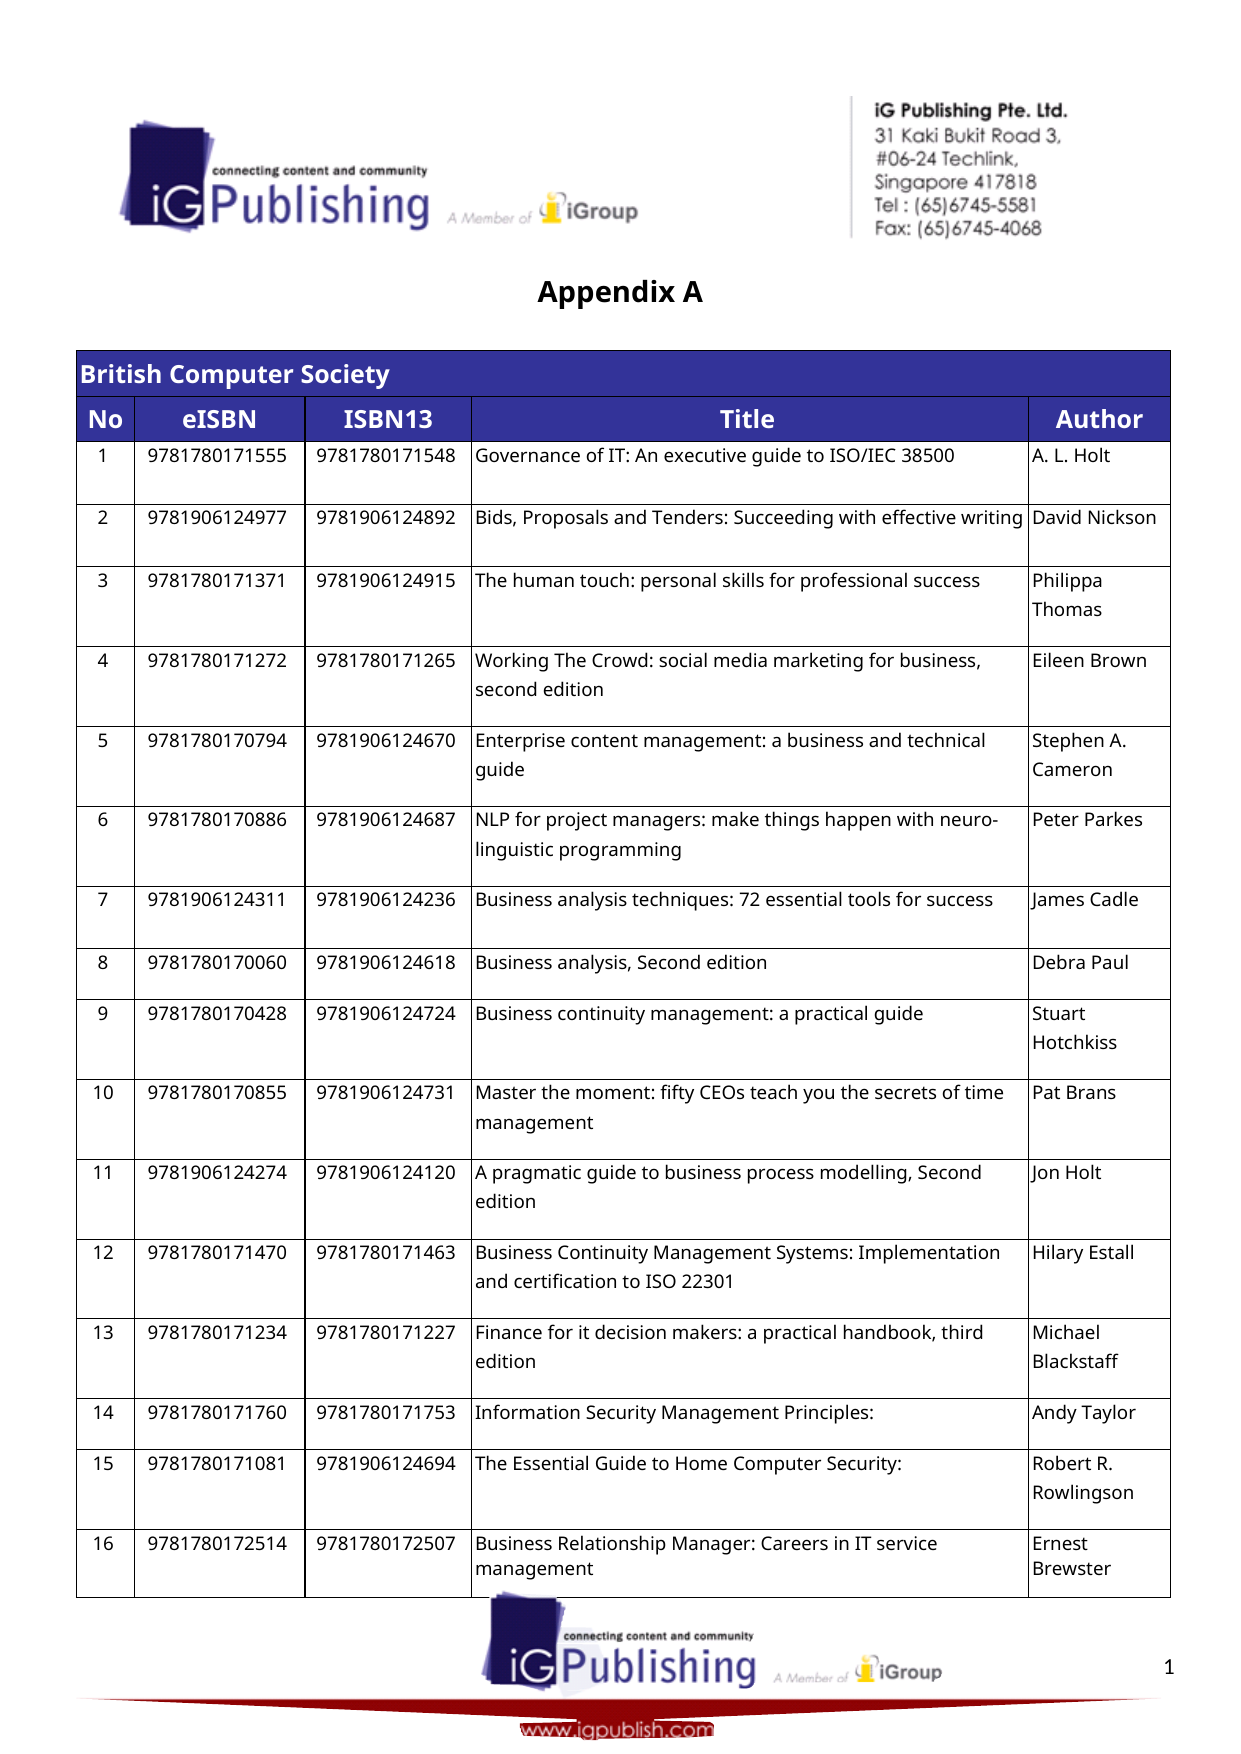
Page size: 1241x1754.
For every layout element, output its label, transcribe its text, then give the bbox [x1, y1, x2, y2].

table_cell 9781906124694 [306, 1450, 471, 1529]
table_cell Business Continuity Management Systems: Implementation and certification to ISO 22301 [472, 1240, 1028, 1318]
table_cell 9781780171227 [306, 1319, 471, 1398]
table_cell 8 [77, 949, 134, 999]
text Appendix A [75, 271, 1165, 311]
table_cell Michael Blackstaff [1029, 1319, 1170, 1398]
table_cell Business analysis techniques: 72 essential tools for success [472, 887, 1028, 948]
table_cell 9 [77, 1000, 134, 1079]
table_cell A. L. Holt [1029, 442, 1170, 503]
table_cell 4 [77, 647, 134, 726]
table_cell NLP for project managers: make things happen with neuro-linguistic programming [472, 807, 1028, 886]
table_cell 9781780171234 [135, 1319, 304, 1398]
table_cell 9781780171470 [135, 1240, 304, 1318]
table_cell 9781906124687 [306, 807, 471, 886]
table_cell The Essential Guide to Home Computer Security: [472, 1450, 1028, 1529]
table_cell Pat Brans [1029, 1080, 1170, 1158]
table_cell No [77, 397, 134, 441]
table_cell Business analysis, Second edition [472, 949, 1028, 999]
table_cell 9781780171555 [135, 442, 304, 503]
table_cell 9781780171265 [306, 647, 471, 726]
table_cell 9781906124892 [306, 505, 471, 566]
table_cell 9781906124977 [135, 505, 304, 566]
table_cell 1 [77, 442, 134, 503]
table_cell Jon Holt [1029, 1160, 1170, 1238]
table_cell 9781906124311 [135, 887, 304, 948]
table_cell 3 [77, 567, 134, 646]
table_cell 9781780172507 [306, 1530, 471, 1597]
table_cell 9781906124670 [306, 727, 471, 806]
table_cell Working The Crowd: social media marketing for business, second edition [472, 647, 1028, 726]
table_cell 9781780171548 [306, 442, 471, 503]
table_cell Business Relationship Manager: Careers in IT service management [472, 1530, 1028, 1597]
table_cell 9781780170886 [135, 807, 304, 886]
table_cell 16 [77, 1530, 134, 1597]
table_cell 2 [77, 505, 134, 566]
table_cell Eileen Brown [1029, 647, 1170, 726]
table_cell 10 [77, 1080, 134, 1158]
table_cell Business continuity management: a practical guide [472, 1000, 1028, 1079]
table_cell A pragmatic guide to business process modelling, Second edition [472, 1160, 1028, 1238]
table_cell Robert R. Rowlingson [1029, 1450, 1170, 1529]
table_cell 15 [77, 1450, 134, 1529]
table_cell Andy Taylor [1029, 1399, 1170, 1449]
table_cell 6 [77, 807, 134, 886]
table_cell 9781780170060 [135, 949, 304, 999]
table_cell 9781906124274 [135, 1160, 304, 1238]
table_cell Master the moment: fifty CEOs teach you the secrets of time management [472, 1080, 1028, 1158]
table_cell 12 [77, 1240, 134, 1318]
table_cell Philippa Thomas [1029, 567, 1170, 646]
table_cell 9781906124618 [306, 949, 471, 999]
table_cell Hilary Estall [1029, 1240, 1170, 1318]
table_cell 7 [77, 887, 134, 948]
table_cell Stuart Hotchkiss [1029, 1000, 1170, 1079]
table_cell 9781780170428 [135, 1000, 304, 1079]
table_cell Peter Parkes [1029, 807, 1170, 886]
table_cell 13 [77, 1319, 134, 1398]
table_cell 14 [77, 1399, 134, 1449]
table_cell eISBN [135, 397, 304, 441]
table_cell 9781906124236 [306, 887, 471, 948]
table_cell Bids, Proposals and Tenders: Succeeding with effective writing [472, 505, 1028, 566]
table_cell Debra Paul [1029, 949, 1170, 999]
table_cell 9781780170855 [135, 1080, 304, 1158]
table_cell 9781780170794 [135, 727, 304, 806]
table_cell 9781906124120 [306, 1160, 471, 1238]
table_cell ISBN13 [306, 397, 471, 441]
table_cell David Nickson [1029, 505, 1170, 566]
table_cell 11 [77, 1160, 134, 1238]
table_cell Enterprise content management: a business and technical guide [472, 727, 1028, 806]
table_cell Title [472, 397, 1028, 441]
table_header British Computer Society [77, 351, 1170, 396]
table_cell 9781780172514 [135, 1530, 304, 1597]
table_cell Stephen A. Cameron [1029, 727, 1170, 806]
table_cell 5 [77, 727, 134, 806]
table_cell 9781780171760 [135, 1399, 304, 1449]
table_cell Author [1029, 397, 1170, 441]
table_cell Information Security Management Principles: [472, 1399, 1028, 1449]
table_cell Finance for it decision makers: a practical handbook, third edition [472, 1319, 1028, 1398]
table_cell 9781780171081 [135, 1450, 304, 1529]
table_cell Ernest Brewster [1029, 1530, 1170, 1597]
table_cell 9781780171371 [135, 567, 304, 646]
table_cell 9781906124915 [306, 567, 471, 646]
table_cell 9781780171753 [306, 1399, 471, 1449]
table_cell The human touch: personal skills for professional success [472, 567, 1028, 646]
table_cell Governance of IT: An executive guide to ISO/IEC 38500 [472, 442, 1028, 503]
table_cell James Cadle [1029, 887, 1170, 948]
table_cell 9781780171463 [306, 1240, 471, 1318]
table_cell 9781906124731 [306, 1080, 471, 1158]
table_cell 9781780171272 [135, 647, 304, 726]
table_cell 9781906124724 [306, 1000, 471, 1079]
